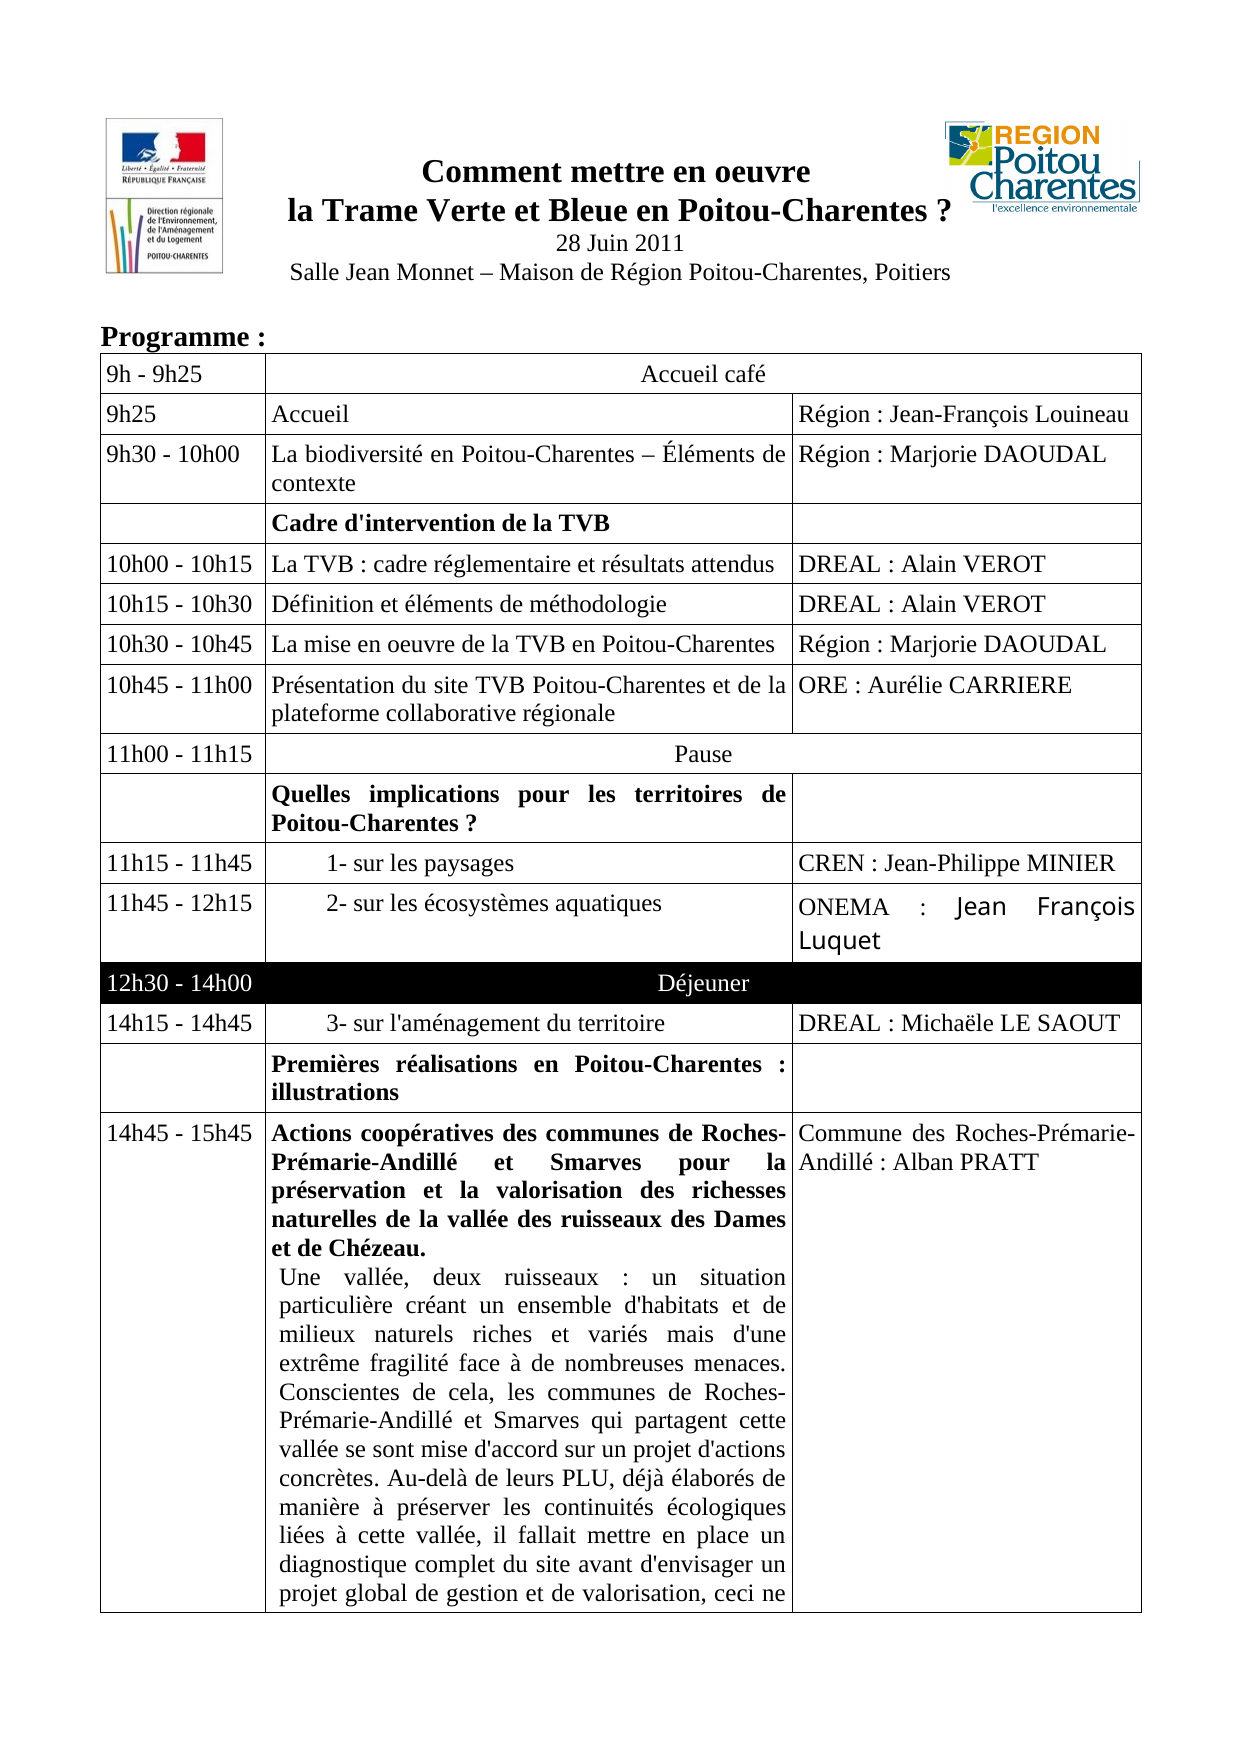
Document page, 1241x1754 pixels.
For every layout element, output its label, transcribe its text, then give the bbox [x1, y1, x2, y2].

table_cell La biodiversité en Poitou-Charentes – Éléments de contexte [266, 435, 792, 503]
table_cell 9h25 [101, 394, 265, 434]
picture [941, 118, 1143, 215]
table_cell DREAL : Alain VEROT [793, 544, 1141, 583]
table_cell Région : Jean-François Louineau [793, 394, 1141, 434]
table_cell Pause [266, 734, 1141, 773]
table_cell Accueil [266, 394, 792, 434]
table_cell [101, 774, 265, 842]
picture [105, 118, 224, 274]
table_cell La TVB : cadre réglementaire et résultats attendus [266, 544, 792, 583]
table_cell Cadre d'intervention de la TVB [266, 504, 792, 543]
table_cell ONEMA : Jean François Luquet [793, 884, 1141, 962]
table_cell 11h15 - 11h45 [101, 843, 265, 883]
table_cell Région : Marjorie DAOUDAL [793, 625, 1141, 664]
table_cell 14h45 - 15h45 [101, 1113, 265, 1612]
table_cell 9h30 - 10h00 [101, 435, 265, 503]
table_header 9h - 9h25 [101, 354, 265, 393]
table_cell La mise en oeuvre de la TVB en Poitou-Charentes [266, 625, 792, 664]
table_cell Déjeuner [266, 963, 1141, 1003]
table_cell 10h45 - 11h00 [101, 665, 265, 733]
table_cell 2- sur les écosystèmes aquatiques [266, 884, 792, 962]
table_cell Région : Marjorie DAOUDAL [793, 435, 1141, 503]
table_cell ORE : Aurélie CARRIERE [793, 665, 1141, 733]
table_header Accueil café [266, 354, 1141, 393]
text Programme : [100, 319, 1140, 353]
table_cell [101, 1044, 265, 1112]
table_cell Premières réalisations en Poitou-Charentes : illustrations [266, 1044, 792, 1112]
table_cell DREAL : Alain VEROT [793, 584, 1141, 624]
table_cell Commune des Roches-Prémarie-Andillé : Alban PRATT [793, 1113, 1141, 1612]
table_cell CREN : Jean-Philippe MINIER [793, 843, 1141, 883]
text Comment mettre en oeuvre [224, 152, 941, 190]
table_cell 11h00 - 11h15 [101, 734, 265, 773]
table_cell Actions coopératives des communes de Roches-Prémarie-Andillé et Smarves pour la préservation et la valorisation des richesses naturelles de la vallée des ruisseaux des Dames et de Chézeau. Une vallée, deux ruisseaux : un situation particulière créant un ensemble d'habitats et de milieux naturels riches et variés mais d'une extrême fragilité face à de nombreuses menaces. Conscientes de cela, les communes de Roches-Prémarie-Andillé et Smarves qui partagent cette vallée se sont mise d'accord sur un projet d'actions concrètes. Au-delà de leurs PLU, déjà élaborés de manière à préserver les continuités écologiques liées à cette vallée, il fallait mettre en place un diagnostique complet du site avant d'envisager un projet global de gestion et de valorisation, ceci ne [266, 1113, 792, 1612]
table_cell 1- sur les paysages [266, 843, 792, 883]
table_cell [793, 1044, 1141, 1112]
table_cell [793, 504, 1141, 543]
table_cell 10h30 - 10h45 [101, 625, 265, 664]
table_cell Présentation du site TVB Poitou-Charentes et de la plateforme collaborative régionale [266, 665, 792, 733]
text Salle Jean Monnet – Maison de Région Poitou-Charentes, Poitiers [100, 257, 1140, 286]
table_cell 10h00 - 10h15 [101, 544, 265, 583]
table_cell 14h15 - 14h45 [101, 1004, 265, 1043]
table_cell [101, 504, 265, 543]
table_cell 3- sur l'aménagement du territoire [266, 1004, 792, 1043]
text la Trame Verte et Bleue en Poitou-Charentes ? [224, 190, 1140, 228]
table_cell Définition et éléments de méthodologie [266, 584, 792, 624]
table_cell 10h15 - 10h30 [101, 584, 265, 624]
table_cell DREAL : Michaële LE SAOUT [793, 1004, 1141, 1043]
text 28 Juin 2011 [224, 228, 1140, 257]
table_cell 11h45 - 12h15 [101, 884, 265, 962]
table_cell 12h30 - 14h00 [101, 963, 265, 1003]
table_cell [793, 774, 1141, 842]
table_cell Quelles implications pour les territoires de Poitou-Charentes ? [266, 774, 792, 842]
